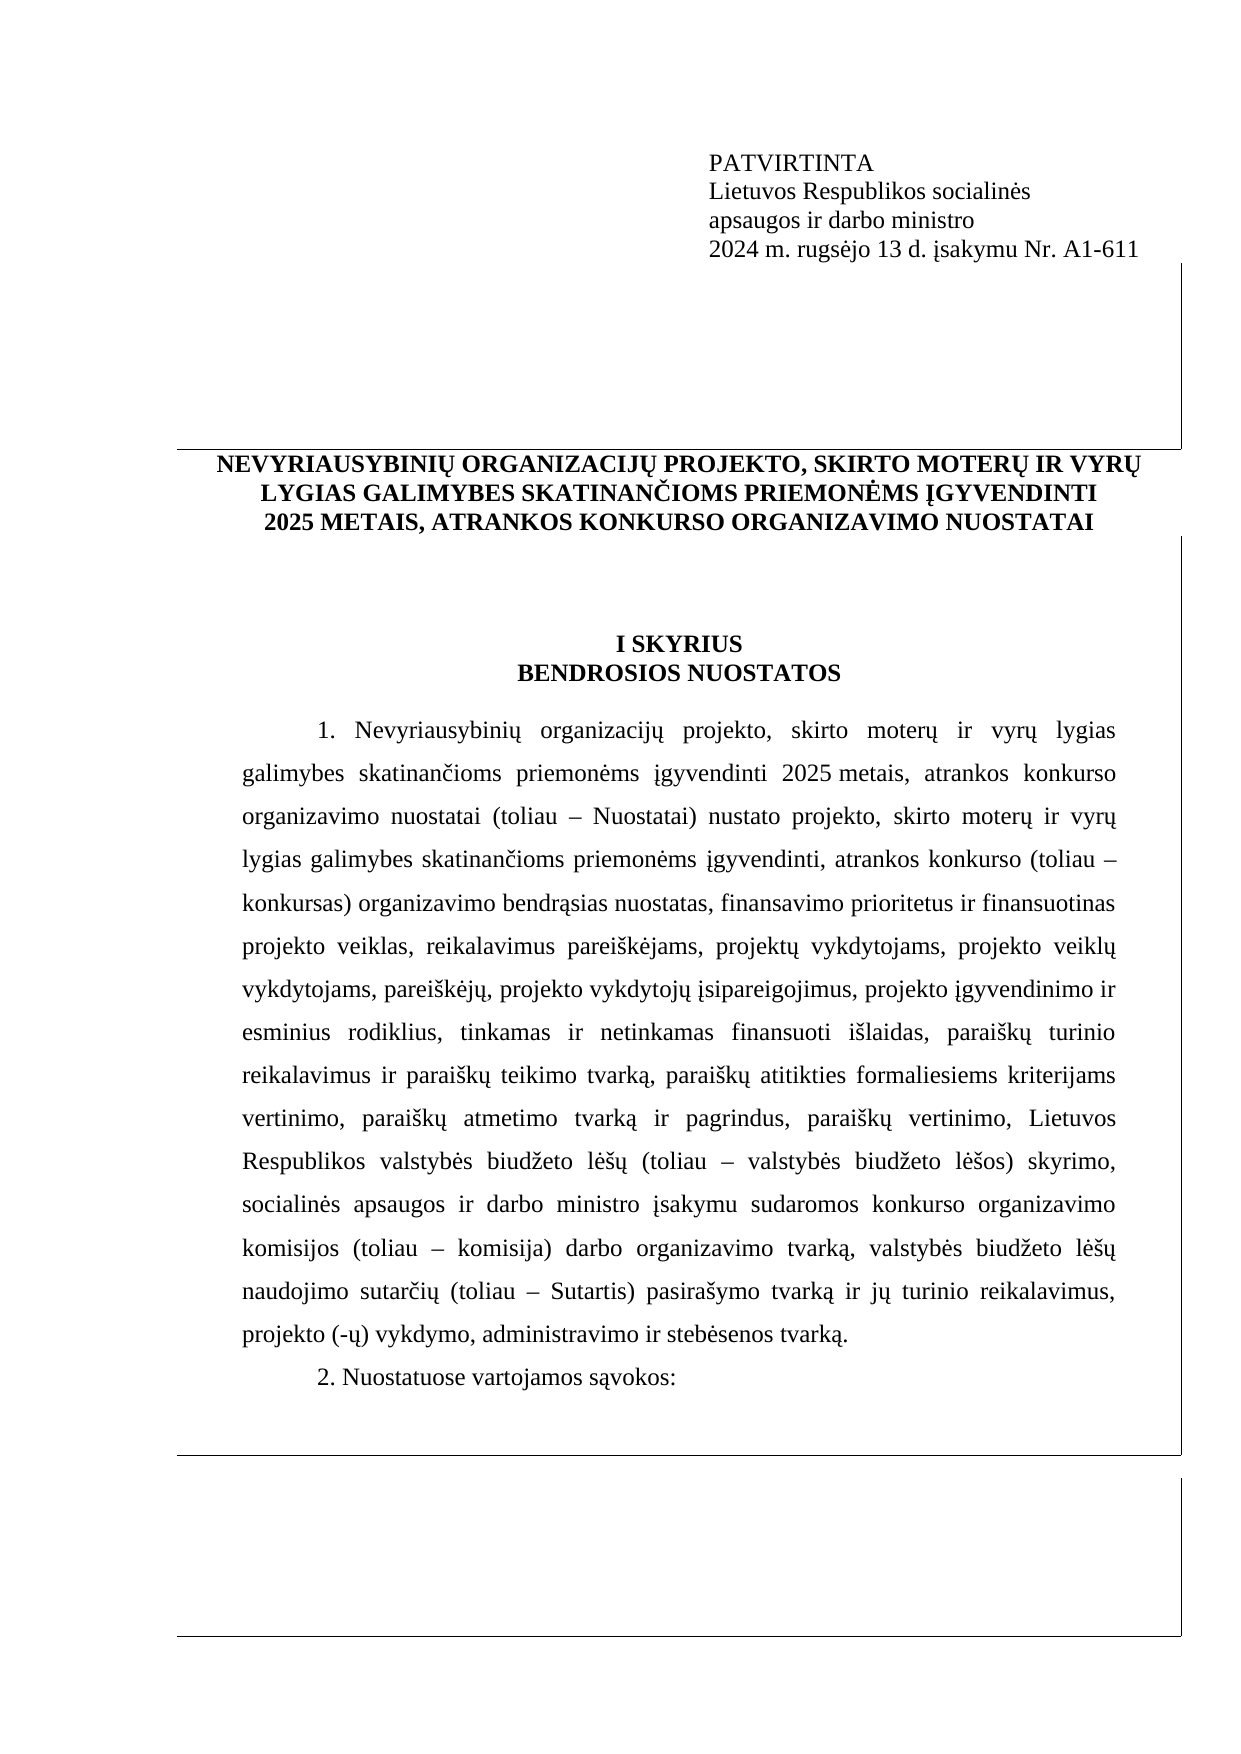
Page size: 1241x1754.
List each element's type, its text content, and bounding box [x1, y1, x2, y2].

text I SKYRIUS [177, 629, 1181, 658]
subtitle 2024 m. rugsėjo 13 d. įsakymu Nr. A1-611 [177, 234, 1181, 263]
text 1. Nevyriausybinių organizacijų projekto, skirto moterų ir vyrų lygias galimybes skatinančioms priemonėms įgyvendinti 2025 metais, atrankos konkurso organizavimo nuostatai (toliau – Nuostatai) nustato projekto, skirto moterų ir vyrų lygias galimybes skatinančioms priemonėms įgyvendinti, atrankos konkurso (toliau – konkursas) organizavimo bendrąsias nuostatas, finansavimo prioritetus ir finansuotinas projekto veiklas, reikalavimus pareiškėjams, projektų vykdytojams, projekto veiklų vykdytojams, pareiškėjų, projekto vykdytojų įsipareigojimus, projekto įgyvendinimo ir esminius rodiklius, tinkamas ir netinkamas finansuoti išlaidas, paraiškų turinio reikalavimus ir paraiškų teikimo tvarką, paraiškų atitikties formaliesiems kriterijams vertinimo, paraiškų atmetimo tvarką ir pagrindus, paraiškų vertinimo, Lietuvos Respublikos valstybės biudžeto lėšų (toliau – valstybės biudžeto lėšos) skyrimo, socialinės apsaugos ir darbo ministro įsakymu sudaromos konkurso organizavimo komisijos (toliau – komisija) darbo organizavimo tvarką, valstybės biudžeto lėšų naudojimo sutarčių (toliau – Sutartis) pasirašymo tvarką ir jų turinio reikalavimus, projekto (-ų) vykdymo, administravimo ir stebėsenos tvarką. [177, 715, 1181, 1297]
text BENDROSIOS NUOSTATOS [177, 658, 1181, 686]
text 2. Nuostatuose vartojamos sąvokos: [177, 1297, 1181, 1455]
subtitle apsaugos ir darbo ministro [177, 205, 1181, 234]
text Lietuvos Respublikos socialinės [177, 176, 1181, 205]
text NEVYRIAUSYBINIŲ ORGANIZACIJŲ PROJEKTo, skirto moterų ir vyrų lygias galimybes skatinančioms priemonėms įgyvendinti 2025 metais, ATRANKOS KONKURSO ORGANIZAVIMO NuostatAI [177, 449, 1181, 536]
text PATVIRTINTA [177, 148, 1181, 176]
